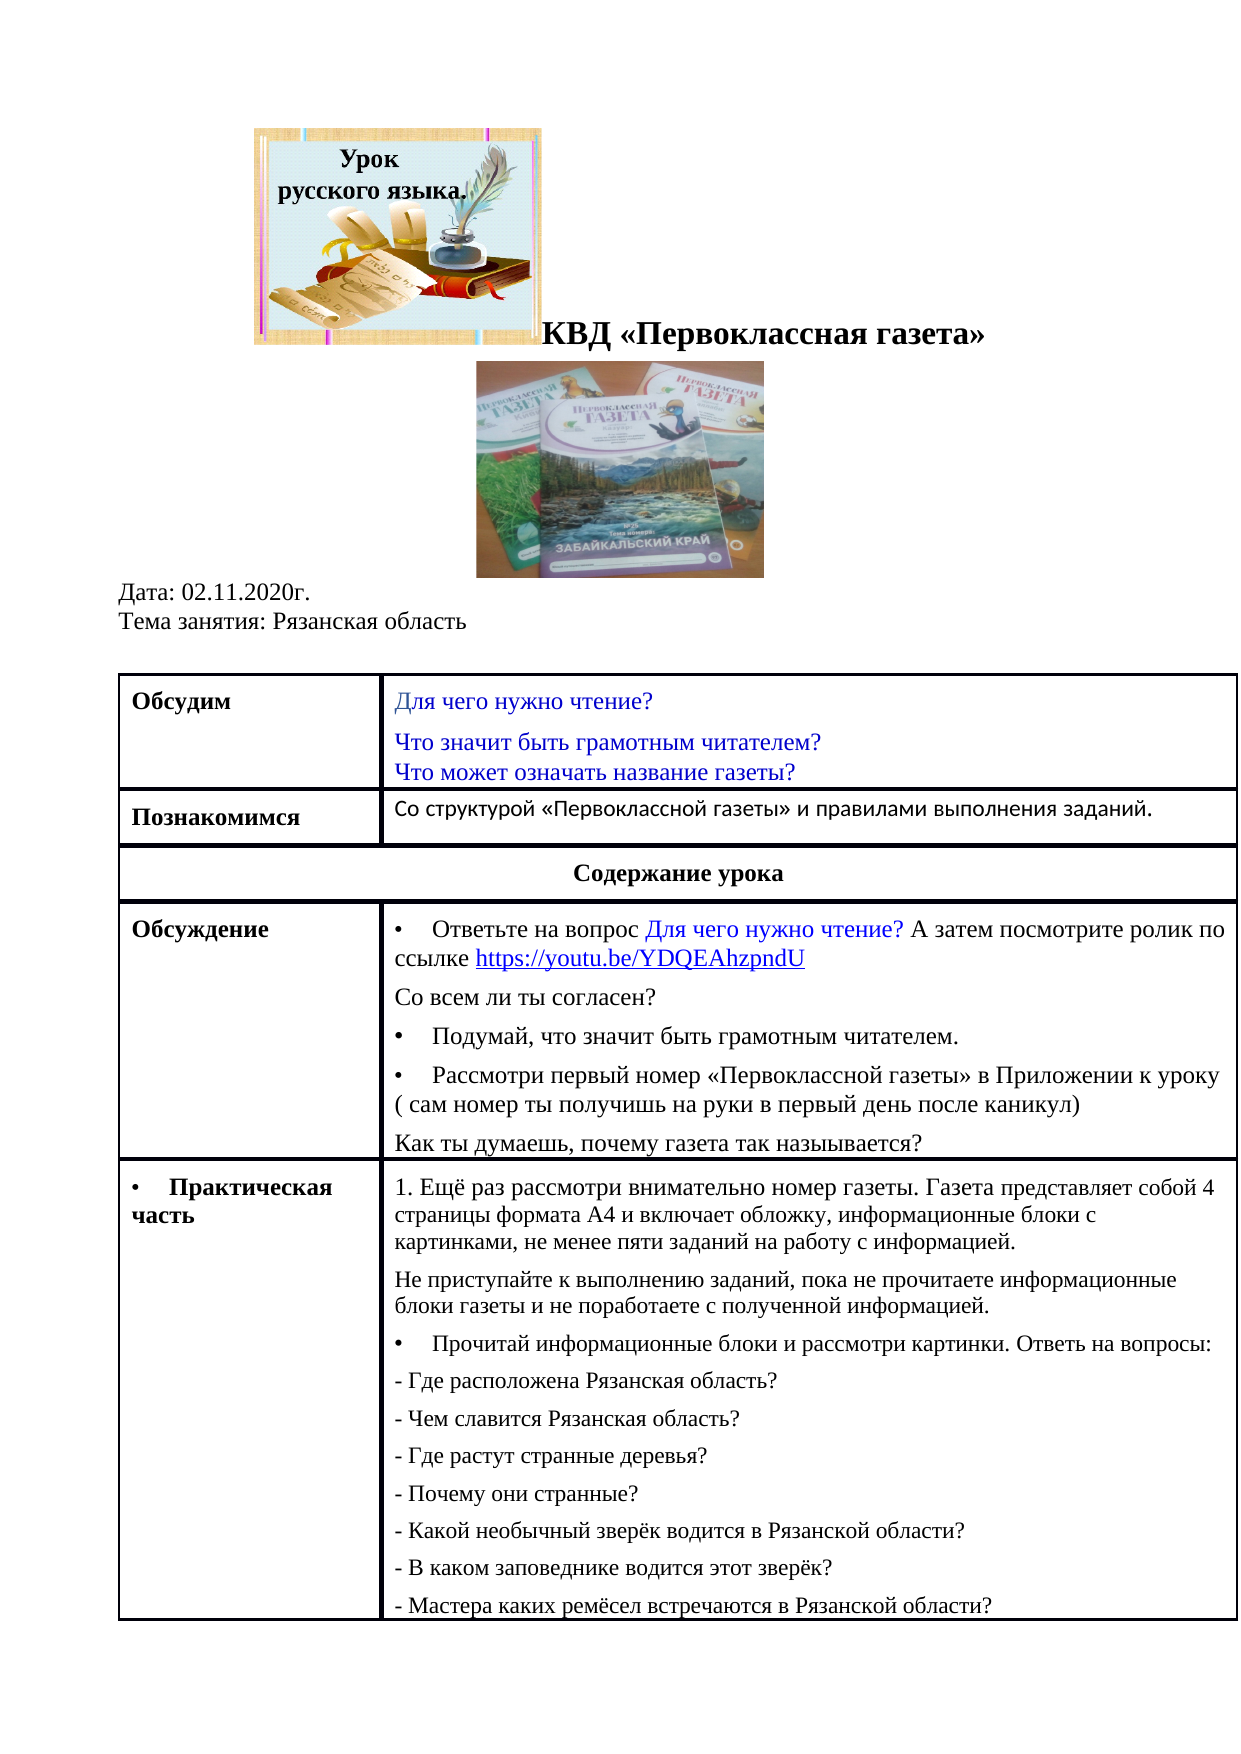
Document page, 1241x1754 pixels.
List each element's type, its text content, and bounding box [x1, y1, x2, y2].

table_cell Познакомимся [120, 791, 379, 843]
table_header Для чего нужно чтение? Что значит быть грамотным читателем? Что может означать название газеты? [384, 676, 1236, 787]
text КВД «Первоклассная газета» [118, 128, 1122, 351]
table_header Обсудим [120, 676, 379, 787]
text Дата: 02.11.2020г. [118, 577, 1122, 606]
table_cell Ответьте на вопрос Для чего нужно чтение? А затем посмотрите ролик по ссылке https://youtu.be/YDQEAhzpndU Со всем ли ты согласен? Подумай, что значит быть грамотным читателем. Рассмотри первый номер «Первоклассной газеты» в Приложении к уроку ( сам номер ты получишь на руки в первый день после каникул) Как ты думаешь, почему газета так назыывается? [384, 904, 1236, 1157]
table_cell Со структурой «Первоклассной газеты» и правилами выполнения заданий. [384, 791, 1236, 843]
table_cell Обсуждение [120, 904, 379, 1157]
text Тема занятия: Рязанская область [118, 606, 1122, 635]
table_cell Содержание урока [120, 848, 1236, 899]
table_cell 1. Ещё раз рассмотри внимательно номер газеты. Газета представляет собой 4 страницы формата А4 и включает обложку, информационные блоки с картинками, не менее пяти заданий на работу с информацией. Не приступайте к выполнению заданий, пока не прочитаете информационные блоки газеты и не поработаете с полученной информацией. Прочитай информационные блоки и рассмотри картинки. Ответь на вопросы: - Где расположена Рязанская область? - Чем славится Рязанская область? - Где растут странные деревья? - Почему они странные? - Какой необычный зверёк водится в Рязанской области? - В каком заповеднике водится этот зверёк? - Мастера каких ремёсел встречаются в Рязанской области? Выбери самый интересный для тебя блок и приготовься пересказать [384, 1161, 1236, 1618]
table_cell Практическая часть [120, 1161, 379, 1618]
